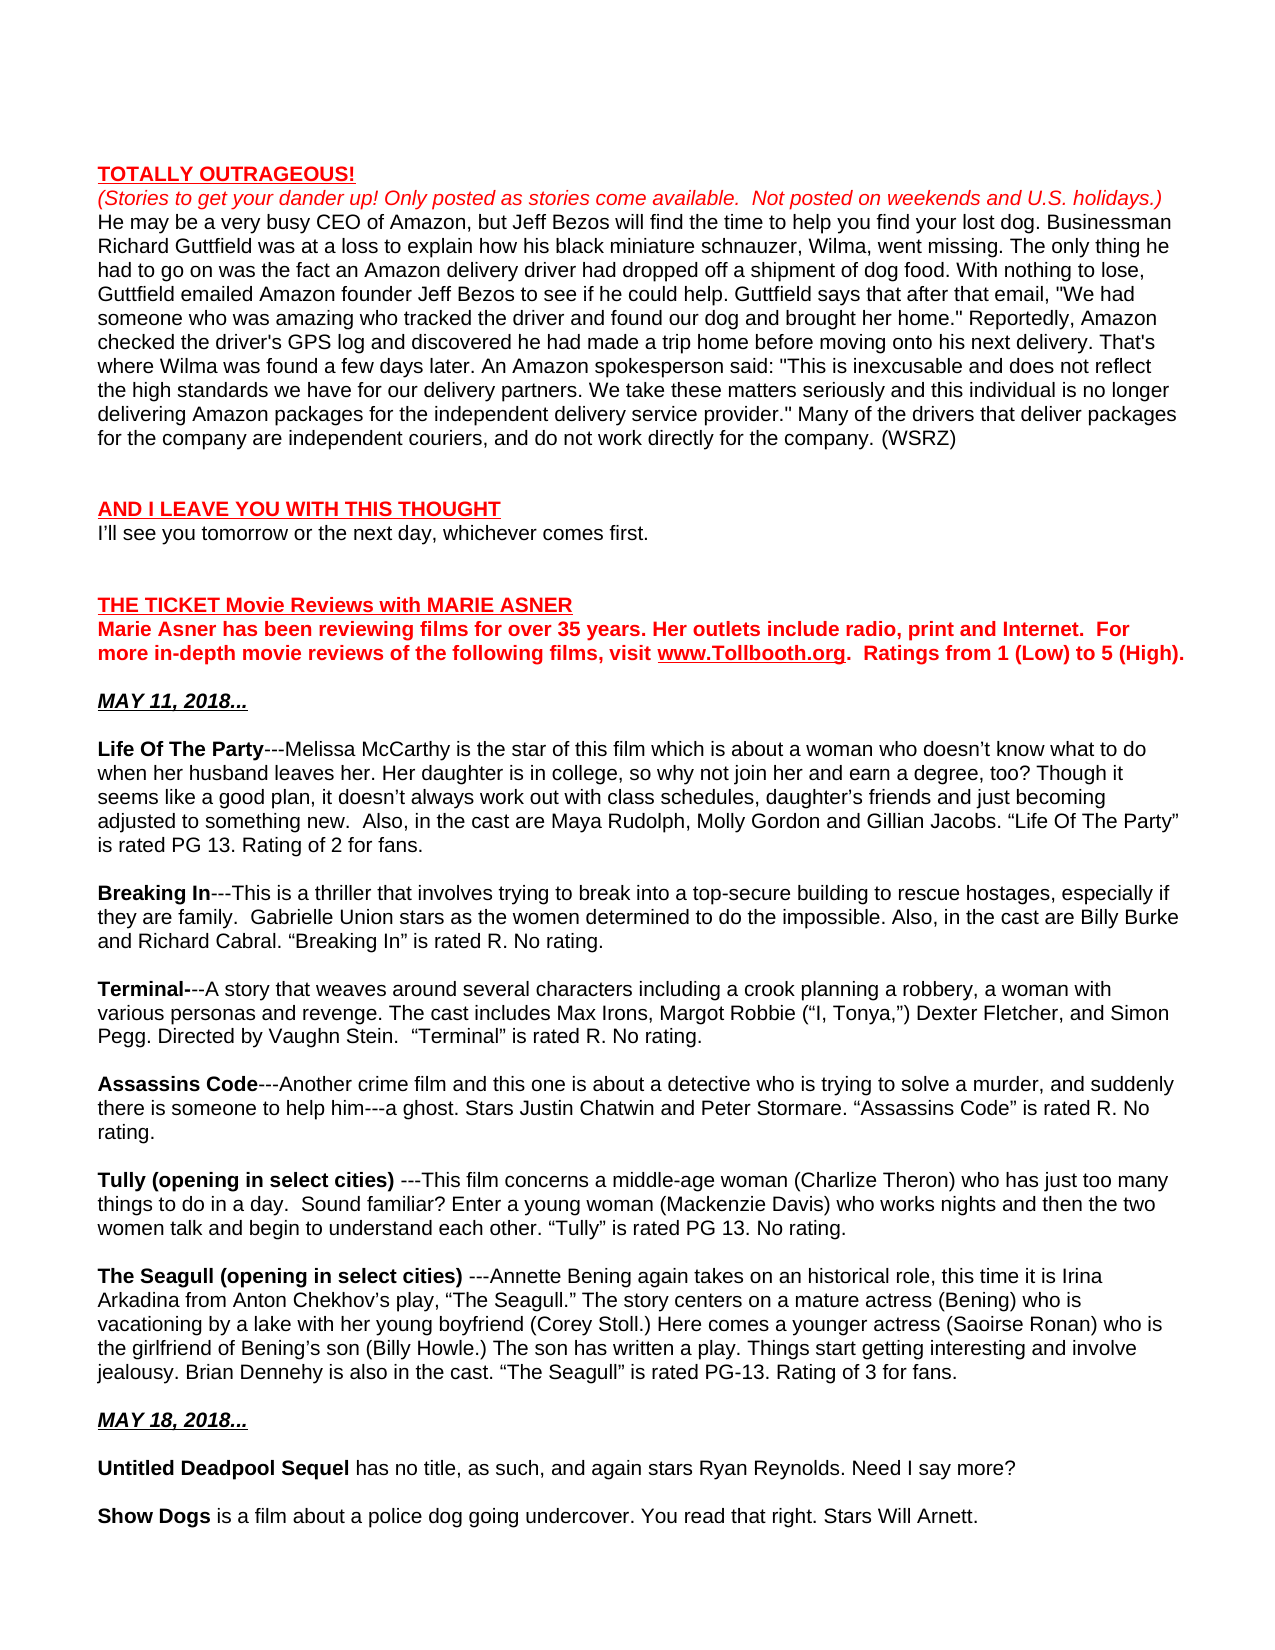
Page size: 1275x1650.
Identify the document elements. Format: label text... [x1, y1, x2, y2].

subtitle TOTALLY OUTRAGEOUS! [97, 162, 1185, 186]
text The Seagull (opening in select cities) ---Annette Bening again takes on an historical role, this time it is Irina Arkadina from Anton Chekhov’s play, “The Seagull.” The story centers on a mature actress (Bening) who is vacationing by a lake with her young boyfriend (Corey Stoll.) Here comes a younger actress (Saoirse Ronan) who is the girlfriend of Bening’s son (Billy Howle.) The son has written a play. Things start getting interesting and involve jealousy. Brian Dennehy is also in the cast. “The Seagull” is rated PG-13. Rating of 3 for fans. [97, 1264, 1185, 1384]
text THE TICKET Movie Reviews with MARIE ASNER [97, 593, 1185, 617]
text Assassins Code---Another crime film and this one is about a detective who is trying to solve a murder, and suddenly there is someone to help him---a ghost. Stars Justin Chatwin and Peter Stormare. “Assassins Code” is rated R. No rating. [97, 1072, 1185, 1144]
text Tully (opening in select cities) ---This film concerns a middle-age woman (Charlize Theron) who has just too many things to do in a day. Sound familiar? Enter a young woman (Mackenzie Davis) who works nights and then the two women talk and begin to understand each other. “Tully” is rated PG 13. No rating. [97, 1168, 1185, 1240]
text Show Dogs is a film about a police dog going undercover. You read that right. Stars Will Arnett. [97, 1503, 1185, 1527]
subtitle AND I LEAVE YOU WITH THIS THOUGHT [97, 497, 1185, 521]
text Life Of The Party---Melissa McCarthy is the star of this film which is about a woman who doesn’t know what to do when her husband leaves her. Her daughter is in college, so why not join her and earn a degree, too? Though it seems like a good plan, it doesn’t always work out with class schedules, daughter’s friends and just becoming adjusted to something new. Also, in the cast are Maya Rudolph, Molly Gordon and Gillian Jacobs. “Life Of The Party” is rated PG 13. Rating of 2 for fans. [97, 737, 1185, 857]
text Marie Asner has been reviewing films for over 35 years. Her outlets include radio, print and Internet. For more in-depth movie reviews of the following films, visit www.Tollbooth.org. Ratings from 1 (Low) to 5 (High). [97, 617, 1185, 665]
text (Stories to get your dander up! Only posted as stories come available. Not posted on weekends and U.S. holidays.) [97, 186, 1185, 210]
text Terminal---A story that weaves around several characters including a crook planning a robbery, a woman with various personas and revenge. The cast includes Max Irons, Margot Robbie (“I, Tonya,”) Dexter Fletcher, and Simon Pegg. Directed by Vaughn Stein. “Terminal” is rated R. No rating. [97, 976, 1185, 1048]
text He may be a very busy CEO of Amazon, but Jeff Bezos will find the time to help you find your lost dog. Businessman Richard Guttfield was at a loss to explain how his black miniature schnauzer, Wilma, went missing. The only thing he had to go on was the fact an Amazon delivery driver had dropped off a shipment of dog food. With nothing to lose, Guttfield emailed Amazon founder Jeff Bezos to see if he could help. Guttfield says that after that email, "We had someone who was amazing who tracked the driver and found our dog and brought her home." Reportedly, Amazon checked the driver's GPS log and discovered he had made a trip home before moving onto his next delivery. That's where Wilma was found a few days later. An Amazon spokesperson said: "This is inexcusable and does not reflect the high standards we have for our delivery partners. We take these matters seriously and this individual is no longer delivering Amazon packages for the independent delivery service provider." Many of the drivers that deliver packages for the company are independent couriers, and do not work directly for the company. (WSRZ) [97, 210, 1185, 449]
text Untitled Deadpool Sequel has no title, as such, and again stars Ryan Reynolds. Need I say more? [97, 1456, 1185, 1479]
text I’ll see you tomorrow or the next day, whichever comes first. [97, 521, 1185, 545]
text MAY 11, 2018... [97, 665, 1185, 713]
text Breaking In---This is a thriller that involves trying to break into a top-secure building to rescue hostages, especially if they are family. Gabrielle Union stars as the women determined to do the impossible. Also, in the cast are Billy Burke and Richard Cabral. “Breaking In” is rated R. No rating. [97, 881, 1185, 952]
text MAY 18, 2018... [97, 1408, 1185, 1432]
